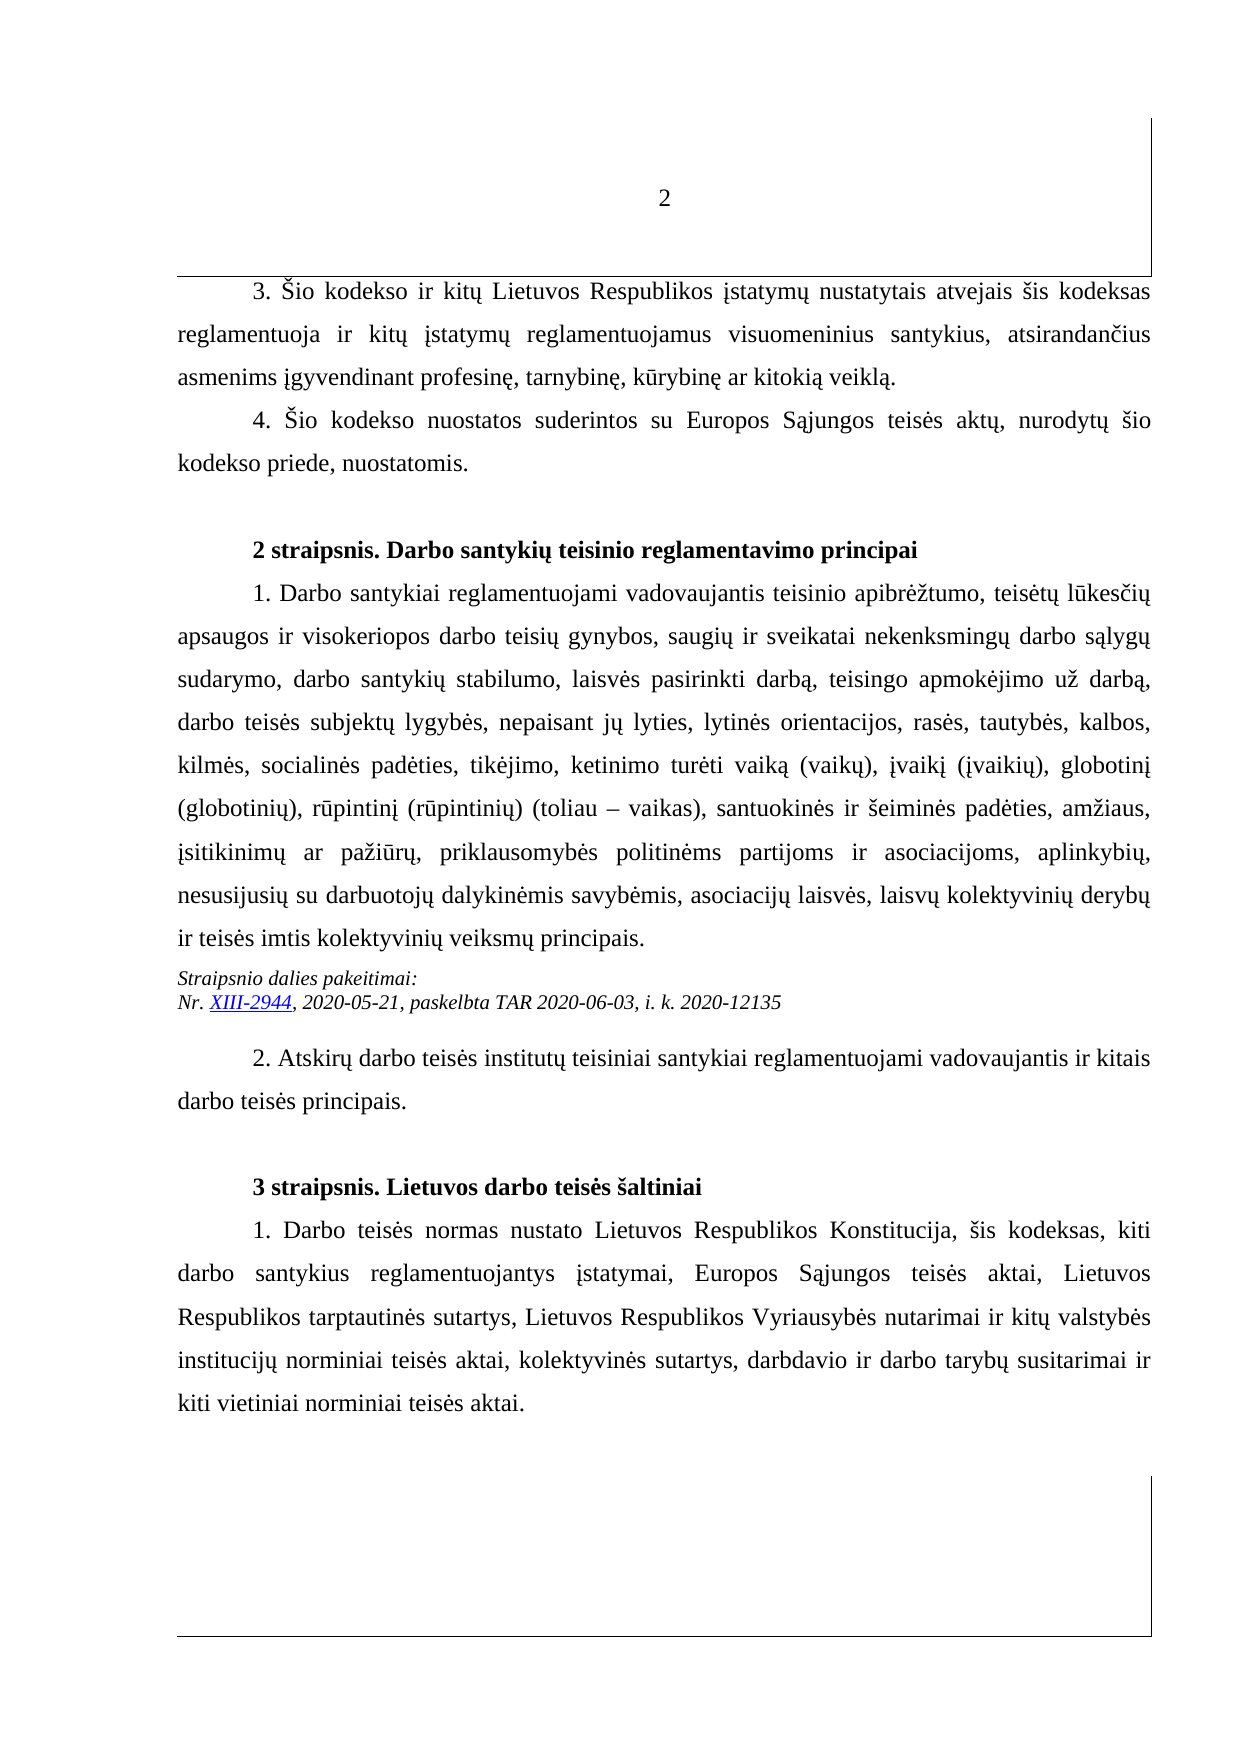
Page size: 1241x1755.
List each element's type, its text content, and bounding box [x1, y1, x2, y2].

text Nr. XIII-2944, 2020-05-21, paskelbta TAR 2020-06-03, i. k. 2020-12135 [177, 990, 1152, 1014]
text 4. Šio kodekso nuostatos suderintos su Europos Sąjungos teisės aktų, nurodytų šio kodekso priede, nuostatomis. [177, 405, 1152, 477]
subtitle 3 straipsnis. Lietuvos darbo teisės šaltiniai [177, 1172, 1152, 1201]
subtitle 2 straipsnis. Darbo santykių teisinio reglamentavimo principai [177, 535, 1152, 563]
text 1. Darbo teisės normas nustato Lietuvos Respublikos Konstitucija, šis kodeksas, kiti darbo santykius reglamentuojantys įstatymai, Europos Sąjungos teisės aktai, Lietuvos Respublikos tarptautinės sutartys, Lietuvos Respublikos Vyriausybės nutarimai ir kitų valstybės institucijų norminiai teisės aktai, kolektyvinės sutartys, darbdavio ir darbo tarybų susitarimai ir kiti vietiniai norminiai teisės aktai. [177, 1215, 1152, 1417]
text 1. Darbo santykiai reglamentuojami vadovaujantis teisinio apibrėžtumo, teisėtų lūkesčių apsaugos ir visokeriopos darbo teisių gynybos, saugių ir sveikatai nekenksmingų darbo sąlygų sudarymo, darbo santykių stabilumo, laisvės pasirinkti darbą, teisingo apmokėjimo už darbą, darbo teisės subjektų lygybės, nepaisant jų lyties, lytinės orientacijos, rasės, tautybės, kalbos, kilmės, socialinės padėties, tikėjimo, ketinimo turėti vaiką (vaikų), įvaikį (įvaikių), globotinį (globotinių), rūpintinį (rūpintinių) (toliau – vaikas), santuokinės ir šeiminės padėties, amžiaus, įsitikinimų ar pažiūrų, priklausomybės politinėms partijoms ir asociacijoms, aplinkybių, nesusijusių su darbuotojų dalykinėmis savybėmis, asociacijų laisvės, laisvų kolektyvinių derybų ir teisės imtis kolektyvinių veiksmų principais. [177, 578, 1152, 952]
text 3. Šio kodekso ir kitų Lietuvos Respublikos įstatymų nustatytais atvejais šis kodeksas reglamentuoja ir kitų įstatymų reglamentuojamus visuomeninius santykius, atsirandančius asmenims įgyvendinant profesinę, tarnybinę, kūrybinę ar kitokią veiklą. [177, 276, 1152, 391]
text 2. Atskirų darbo teisės institutų teisiniai santykiai reglamentuojami vadovaujantis ir kitais darbo teisės principais. [177, 1043, 1152, 1115]
text Straipsnio dalies pakeitimai: [177, 966, 1152, 990]
